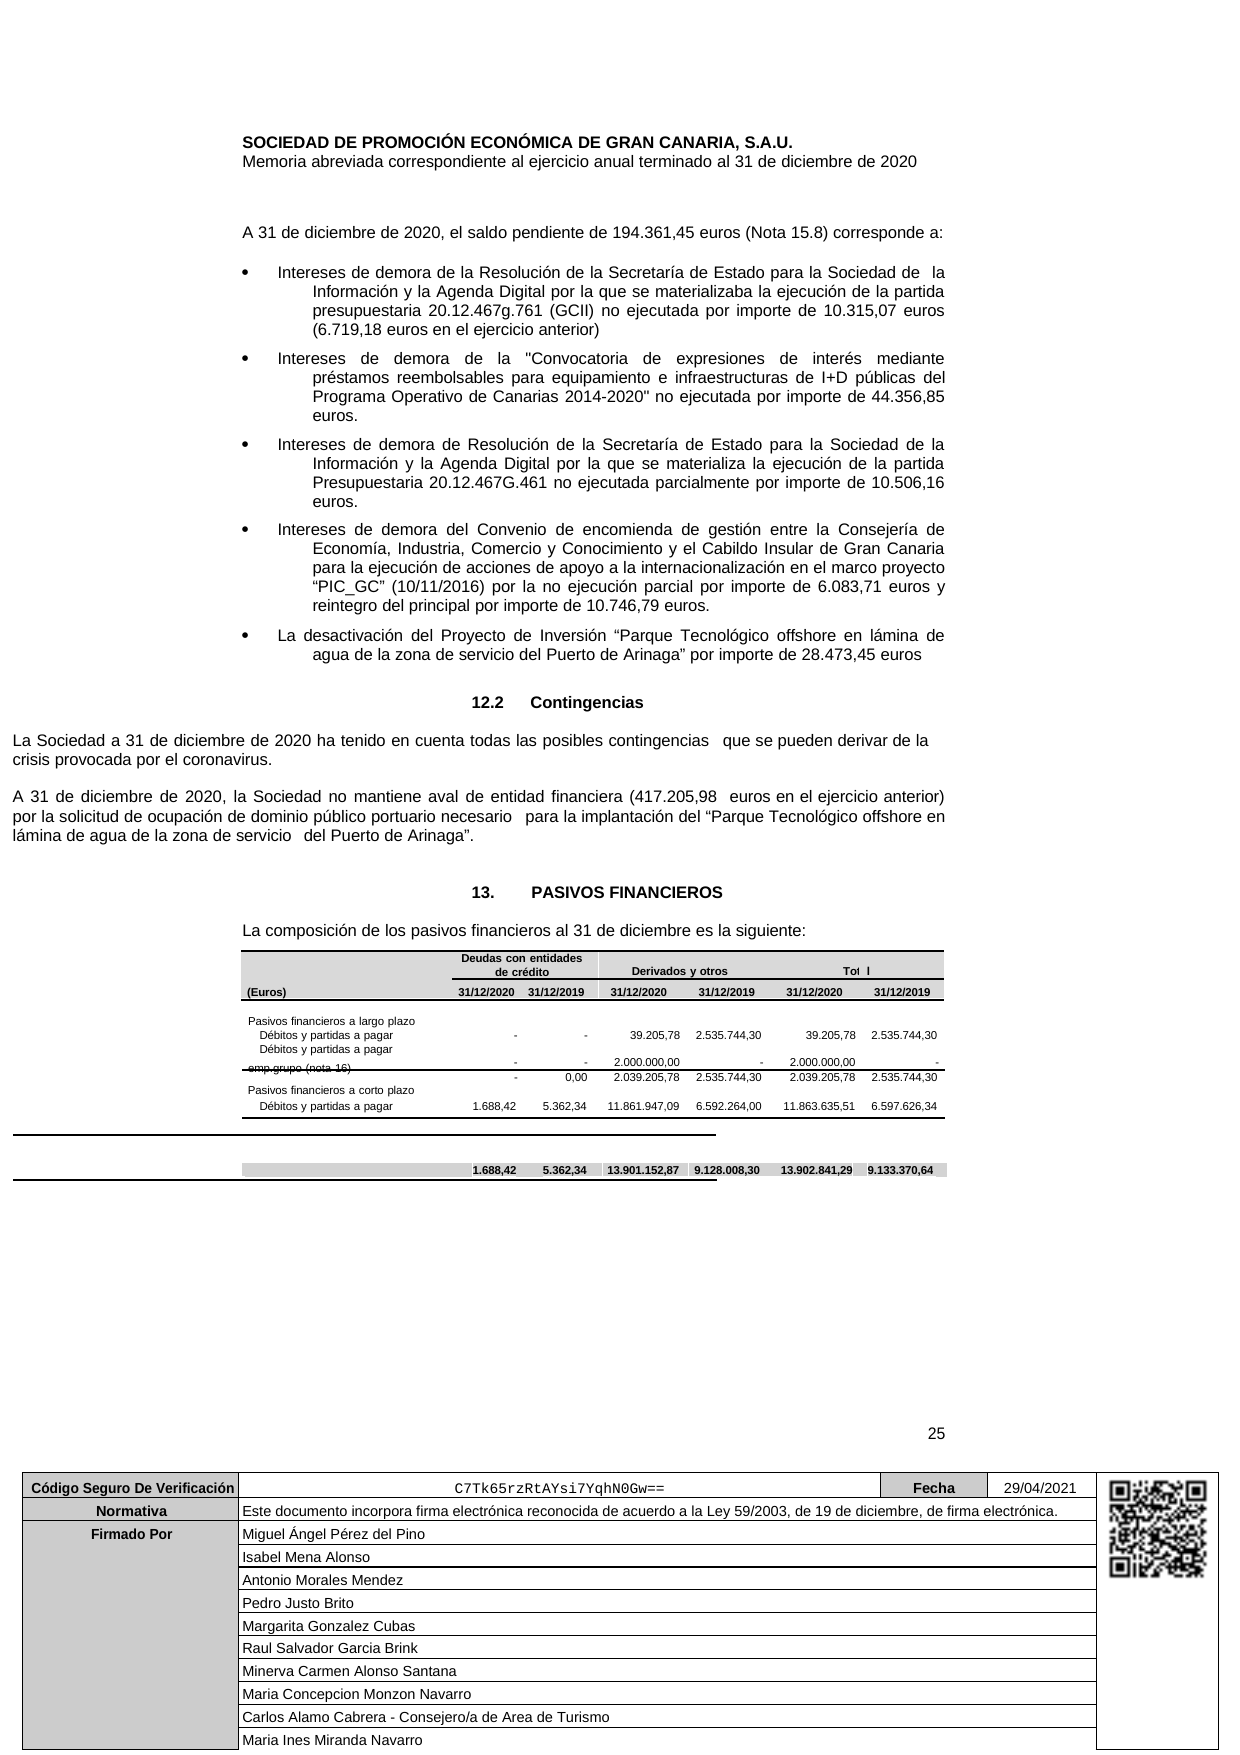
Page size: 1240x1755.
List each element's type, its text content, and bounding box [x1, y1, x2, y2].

text La composición de los pasivos financieros al 31 de diciembre es la siguiente: [242, 921, 1231, 940]
table_cell Firmado Por [23, 1521, 238, 1749]
table_header 2.039.205,78 [598, 1071, 689, 1083]
table_cell Isabel Mena Alonso [239, 1545, 1096, 1566]
list Contingencias [471, 692, 1231, 712]
table_header - [445, 1071, 530, 1083]
table_header 29/04/2021 [988, 1473, 1096, 1497]
list Intereses de demora de Resolución de la Secretaría de Estado para la Sociedad de la Información y la Agenda Digital por la que se materializa la ejecución de la partida Presupuestaria 20.12.467G.461 no ejecutada parcialmente por importe de 10.506,16 euros. [242, 435, 945, 511]
table_cell Maria Ines Miranda Navarro [239, 1728, 1096, 1749]
text Pasivos financieros a largo plazo [248, 1015, 1231, 1028]
list PASIVOS FINANCIEROS [471, 883, 1231, 902]
list Intereses de demora del Convenio de encomienda de gestión entre la Consejería de Economía, Industria, Comercio y Conocimiento y el Cabildo Insular de Gran Canaria para la ejecución de acciones de apoyo a la internacionalización en el marco proyecto “PIC_GC” (10/11/2016) por la no ejecución parcial por importe de 6.083,71 euros y reintegro del principal por importe de 10.746,79 euros. [242, 520, 945, 615]
table_header (Euros) [241, 952, 452, 998]
list La desactivación del Proyecto de Inversión “Parque Tecnológico offshore en lámina de agua de la zona de servicio del Puerto de Arinaga” por importe de 28.473,45 euros [242, 626, 945, 664]
table_cell 11.861.947,09 [598, 1083, 689, 1117]
table_cell Raul Salvador Garcia Brink [239, 1636, 1096, 1658]
table_header Tota [771, 952, 859, 978]
table_header Código Seguro De Verificación [23, 1473, 238, 1497]
list Intereses de demora de la "Convocatoria de expresiones de interés mediante préstamos reembolsables para equipamiento e infraestructuras de I+D públicas del Programa Operativo de Canarias 2014-2020" no ejecutada por importe de 44.356,85 euros. [242, 350, 945, 426]
table_cell 1.688,42 [445, 1083, 530, 1117]
table_header [242, 1071, 445, 1083]
table_cell Miguel Ángel Pérez del Pino [239, 1521, 1096, 1543]
table_cell Antonio Morales Mendez [239, 1568, 1096, 1589]
table_header 2.535.744,30 [864, 1071, 945, 1083]
table_cell Normativa [23, 1498, 238, 1520]
text 25 [12, 1424, 945, 1443]
table_header Deudas con entidades de crédito [452, 952, 598, 978]
table_cell Pasivos financieros a corto plazo Débitos y partidas a pagar [242, 1083, 445, 1117]
table_cell 31/12/2019 [683, 980, 771, 998]
table_header 2.535.744,30 [689, 1071, 773, 1083]
table_cell Este documento incorpora firma electrónica reconocida de acuerdo a la Ley 59/2003, de 19 de diciembre, de firma electrónica. [239, 1498, 1096, 1520]
table_cell Maria Concepcion Monzon Navarro [239, 1682, 1096, 1704]
text A 31 de diciembre de 2020, la Sociedad no mantiene aval de entidad financiera (417.205,98 euros en el ejercicio anterior) por la solicitud de ocupación de dominio público portuario necesario para la implantación del “Parque Tecnológico offshore en lámina de agua de la zona de servicio del Puerto de Arinaga”. [12, 788, 945, 845]
table_header [1097, 1473, 1218, 1749]
table_cell Margarita Gonzalez Cubas [239, 1613, 1096, 1635]
table_cell 5.362,34 [530, 1083, 598, 1117]
table_cell Pedro Justo Brito [239, 1590, 1096, 1612]
table_cell 31/12/2019 [859, 980, 944, 998]
table_cell 31/12/2020 [599, 980, 683, 998]
table_header Fecha [881, 1473, 987, 1497]
table_header C7Tk65rzRtAYsi7YqhN0Gw== [239, 1473, 880, 1497]
text 1.688,42 5.362,34 13.901.152,87 9.128.008,30 13.902.841,29 9.133.370,64 [242, 1163, 1231, 1177]
table_header Derivados y otros [599, 952, 771, 978]
table_cell Minerva Carmen Alonso Santana [239, 1659, 1096, 1681]
table_cell 6.592.264,00 [689, 1083, 773, 1117]
text emp.grupo (nota 16) - - 2.000.000,00 - 2.000.000,00 - [248, 1056, 1231, 1069]
list Intereses de demora de la Resolución de la Secretaría de Estado para la Sociedad de la Información y la Agenda Digital por la que se materializaba la ejecución de la partida presupuestaria 20.12.467g.761 (GCII) no ejecutada por importe de 10.315,07 euros (6.719,18 euros en el ejercicio anterior) [242, 263, 945, 339]
text Débitos y partidas a pagar - - 39.205,78 2.535.744,30 39.205,78 2.535.744,30 Débitos y partidas a pagar [259, 1029, 939, 1056]
table_header 0,00 [530, 1071, 598, 1083]
table_cell 11.863.635,51 [773, 1083, 864, 1117]
table_header l [859, 952, 944, 978]
table_header 2.039.205,78 [773, 1071, 864, 1083]
text A 31 de diciembre de 2020, el saldo pendiente de 194.361,45 euros (Nota 15.8) corresponde a: [242, 223, 1231, 242]
table_cell 31/12/2020 [771, 980, 859, 998]
text La Sociedad a 31 de diciembre de 2020 ha tenido en cuenta todas las posibles contingencias que se pueden derivar de la crisis provocada por el coronavirus. [12, 731, 939, 769]
table_cell Carlos Alamo Cabrera - Consejero/a de Area de Turismo [239, 1705, 1096, 1727]
table_cell 31/12/2020 31/12/2019 [452, 980, 598, 998]
table_cell 6.597.626,34 [864, 1083, 945, 1117]
